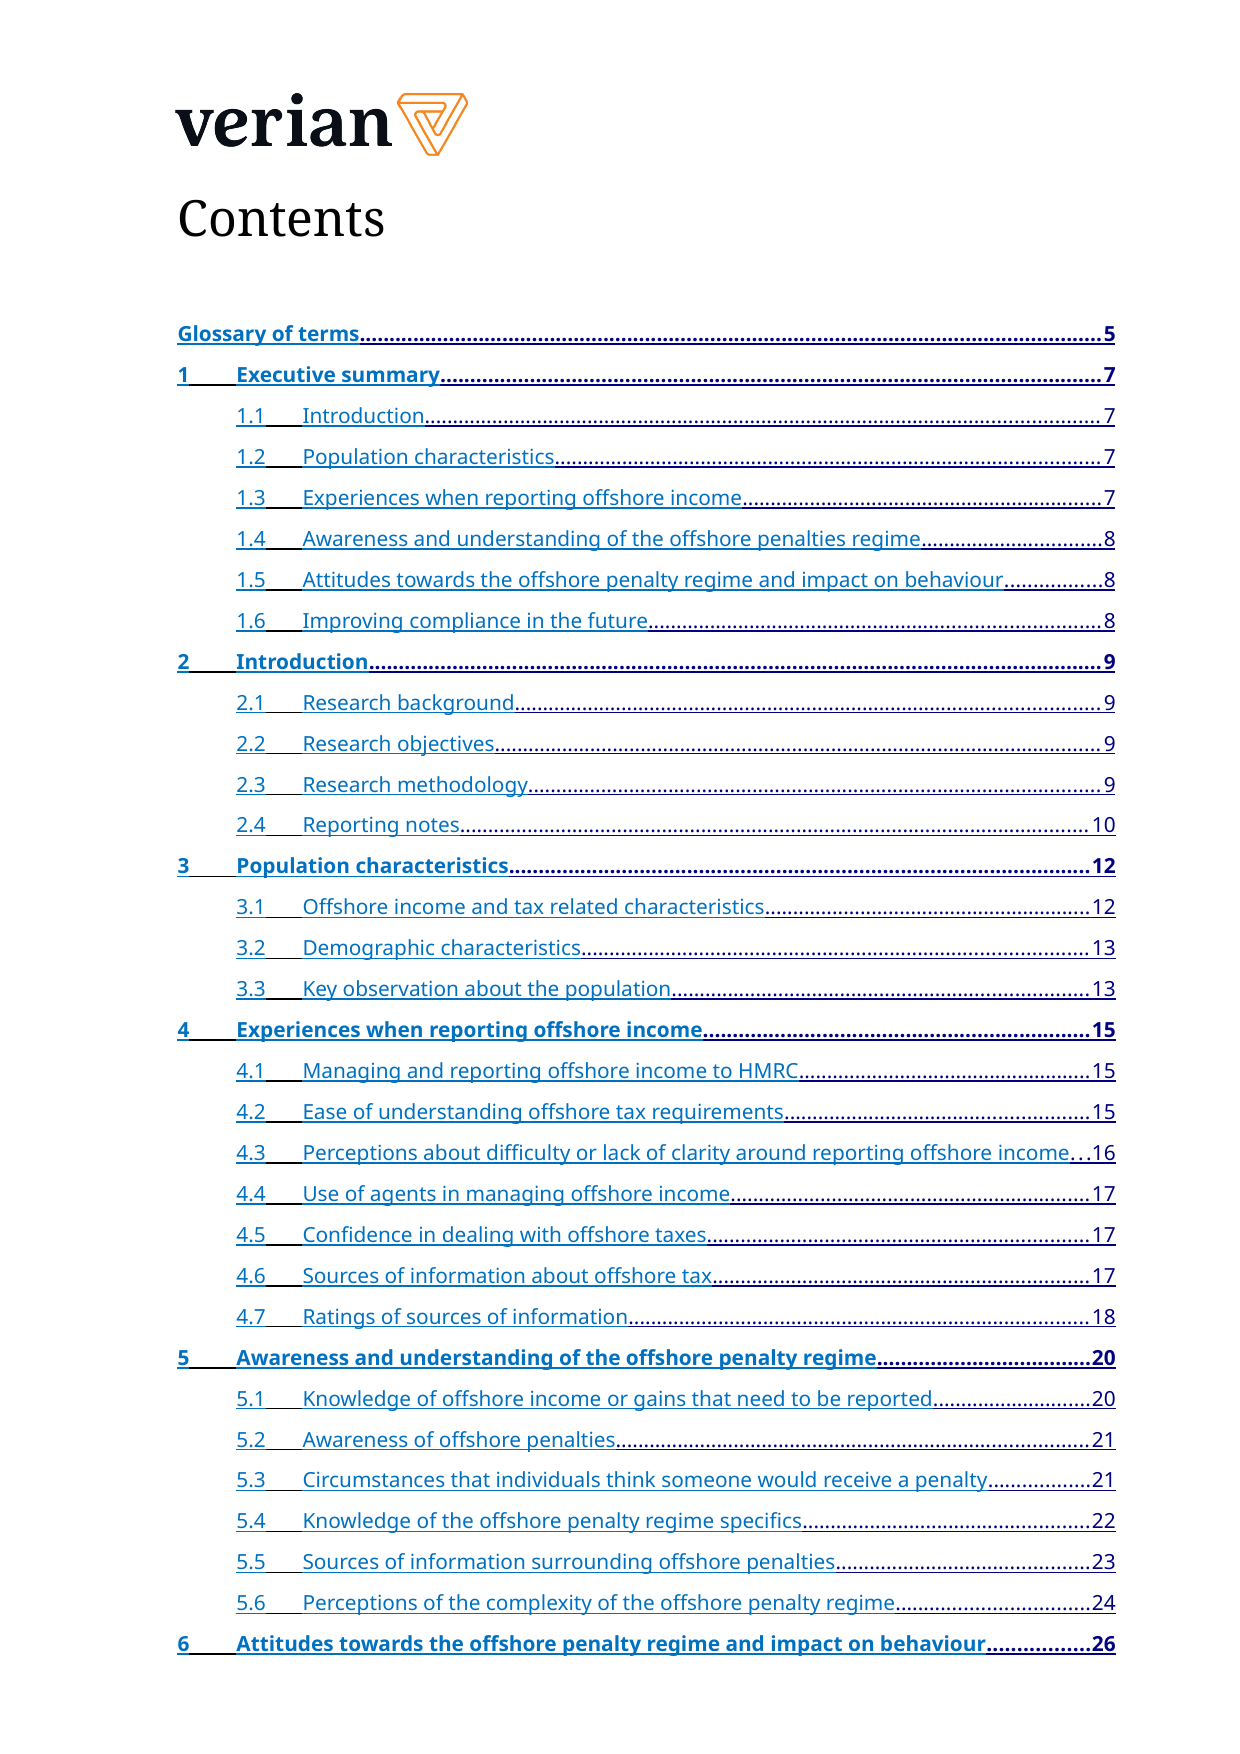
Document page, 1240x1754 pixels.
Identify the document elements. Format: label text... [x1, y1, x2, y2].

text 4.6 Sources of information about offshore tax 17 [236, 1261, 1115, 1285]
text 4.5 Confidence in dealing with offshore taxes 17 [236, 1220, 1115, 1244]
text 5.5 Sources of information surrounding offshore penalties 23 [236, 1547, 1115, 1572]
text 2.2 Research objectives 9 [236, 729, 1115, 753]
text 1.3 Experiences when reporting offshore income 7 [236, 483, 1115, 507]
text 2.4 Reporting notes 10 [236, 811, 1115, 835]
text 5.3 Circumstances that individuals think someone would receive a penalty 21 [236, 1466, 1115, 1490]
text 1.5 Attitudes towards the offshore penalty regime and impact on behaviour 8 [236, 565, 1115, 589]
text Contents [177, 183, 1115, 251]
text 3.1 Offshore income and tax related characteristics 12 [236, 892, 1115, 917]
text 3.2 Demographic characteristics 13 [236, 933, 1115, 958]
text 5.4 Knowledge of the offshore penalty regime specifics 22 [236, 1507, 1115, 1531]
text 4.2 Ease of understanding offshore tax requirements 15 [236, 1097, 1115, 1121]
text 5 Awareness and understanding of the offshore penalty regime 20 [177, 1343, 1115, 1367]
text 1 Executive summary 7 [177, 360, 1115, 384]
text 4 Experiences when reporting offshore income 15 [177, 1015, 1115, 1039]
text 1.4 Awareness and understanding of the offshore penalties regime 8 [236, 524, 1115, 548]
text 1.1 Introduction 7 [236, 401, 1115, 425]
text 4.7 Ratings of sources of information 18 [236, 1302, 1115, 1326]
text 5.1 Knowledge of offshore income or gains that need to be reported 20 [236, 1384, 1115, 1408]
text 4.1 Managing and reporting offshore income to HMRC 15 [236, 1056, 1115, 1080]
text 2.3 Research methodology 9 [236, 770, 1115, 794]
text Glossary of terms 5 [177, 319, 1115, 343]
text 1.6 Improving compliance in the future 8 [236, 606, 1115, 630]
text 3 Population characteristics 12 [177, 852, 1115, 876]
text 5.2 Awareness of offshore penalties 21 [236, 1425, 1115, 1449]
text 6 Attitudes towards the offshore penalty regime and impact on behaviour 26 [177, 1629, 1115, 1653]
text 2.1 Research background 9 [236, 688, 1115, 712]
text 4.4 Use of agents in managing offshore income 17 [236, 1179, 1115, 1203]
text 5.6 Perceptions of the complexity of the offshore penalty regime 24 [236, 1588, 1115, 1613]
text 1.2 Population characteristics 7 [236, 442, 1115, 466]
text 2 Introduction 9 [177, 647, 1115, 671]
text 3.3 Key observation about the population 13 [236, 974, 1115, 998]
text 4.3 Perceptions about difficulty or lack of clarity around reporting offshore income 16 [236, 1138, 1115, 1162]
